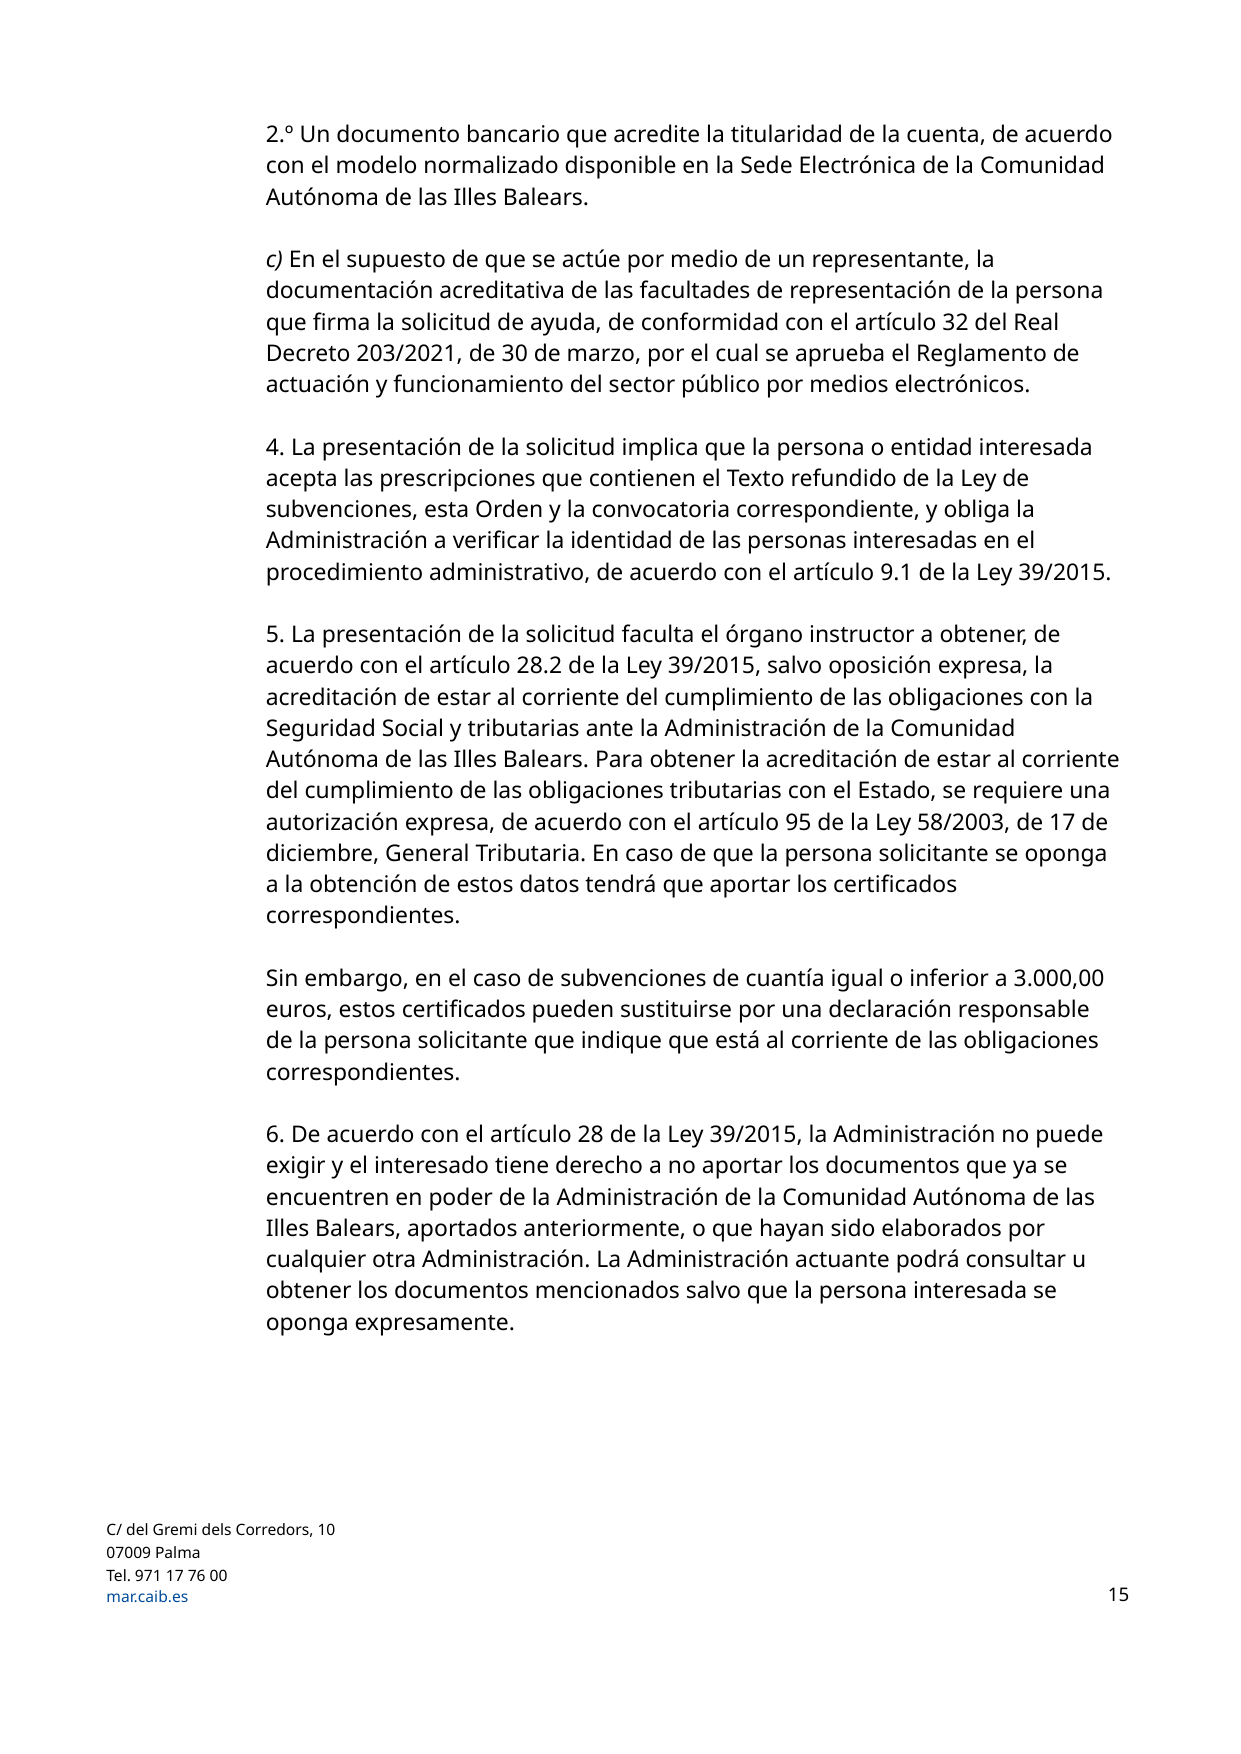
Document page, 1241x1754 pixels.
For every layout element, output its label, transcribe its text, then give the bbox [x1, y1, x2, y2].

text c) En el supuesto de que se actúe por medio de un representante, la documentación acreditativa de las facultades de representación de la persona que firma la solicitud de ayuda, de conformidad con el artículo 32 del Real Decreto 203/2021, de 30 de marzo, por el cual se aprueba el Reglamento de actuación y funcionamiento del sector público por medios electrónicos. [266, 243, 1122, 399]
text 2.º Un documento bancario que acredite la titularidad de la cuenta, de acuerdo con el modelo normalizado disponible en la Sede Electrónica de la Comunidad Autónoma de las Illes Balears. [266, 118, 1122, 212]
text 4. La presentación de la solicitud implica que la persona o entidad interesada acepta las prescripciones que contienen el Texto refundido de la Ley de subvenciones, esta Orden y la convocatoria correspondiente, y obliga la Administración a verificar la identidad de las personas interesadas en el procedimiento administrativo, de acuerdo con el artículo 9.1 de la Ley 39/2015. [266, 431, 1122, 587]
text 5. La presentación de la solicitud faculta el órgano instructor a obtener, de acuerdo con el artículo 28.2 de la Ley 39/2015, salvo oposición expresa, la acreditación de estar al corriente del cumplimiento de las obligaciones con la Seguridad Social y tributarias ante la Administración de la Comunidad Autónoma de las Illes Balears. Para obtener la acreditación de estar al corriente del cumplimiento de las obligaciones tributarias con el Estado, se requiere una autorización expresa, de acuerdo con el artículo 95 de la Ley 58/2003, de 17 de diciembre, General Tributaria. En caso de que la persona solicitante se oponga a la obtención de estos datos tendrá que aportar los certificados correspondientes. [266, 618, 1122, 931]
text Sin embargo, en el caso de subvenciones de cuantía igual o inferior a 3.000,00 euros, estos certificados pueden sustituirse por una declaración responsable de la persona solicitante que indique que está al corriente de las obligaciones correspondientes. [266, 962, 1122, 1087]
text 6. De acuerdo con el artículo 28 de la Ley 39/2015, la Administración no puede exigir y el interesado tiene derecho a no aportar los documentos que ya se encuentren en poder de la Administración de la Comunidad Autónoma de las Illes Balears, aportados anteriormente, o que hayan sido elaborados por cualquier otra Administración. La Administración actuante podrá consultar u obtener los documentos mencionados salvo que la persona interesada se oponga expresamente. [266, 1118, 1122, 1337]
